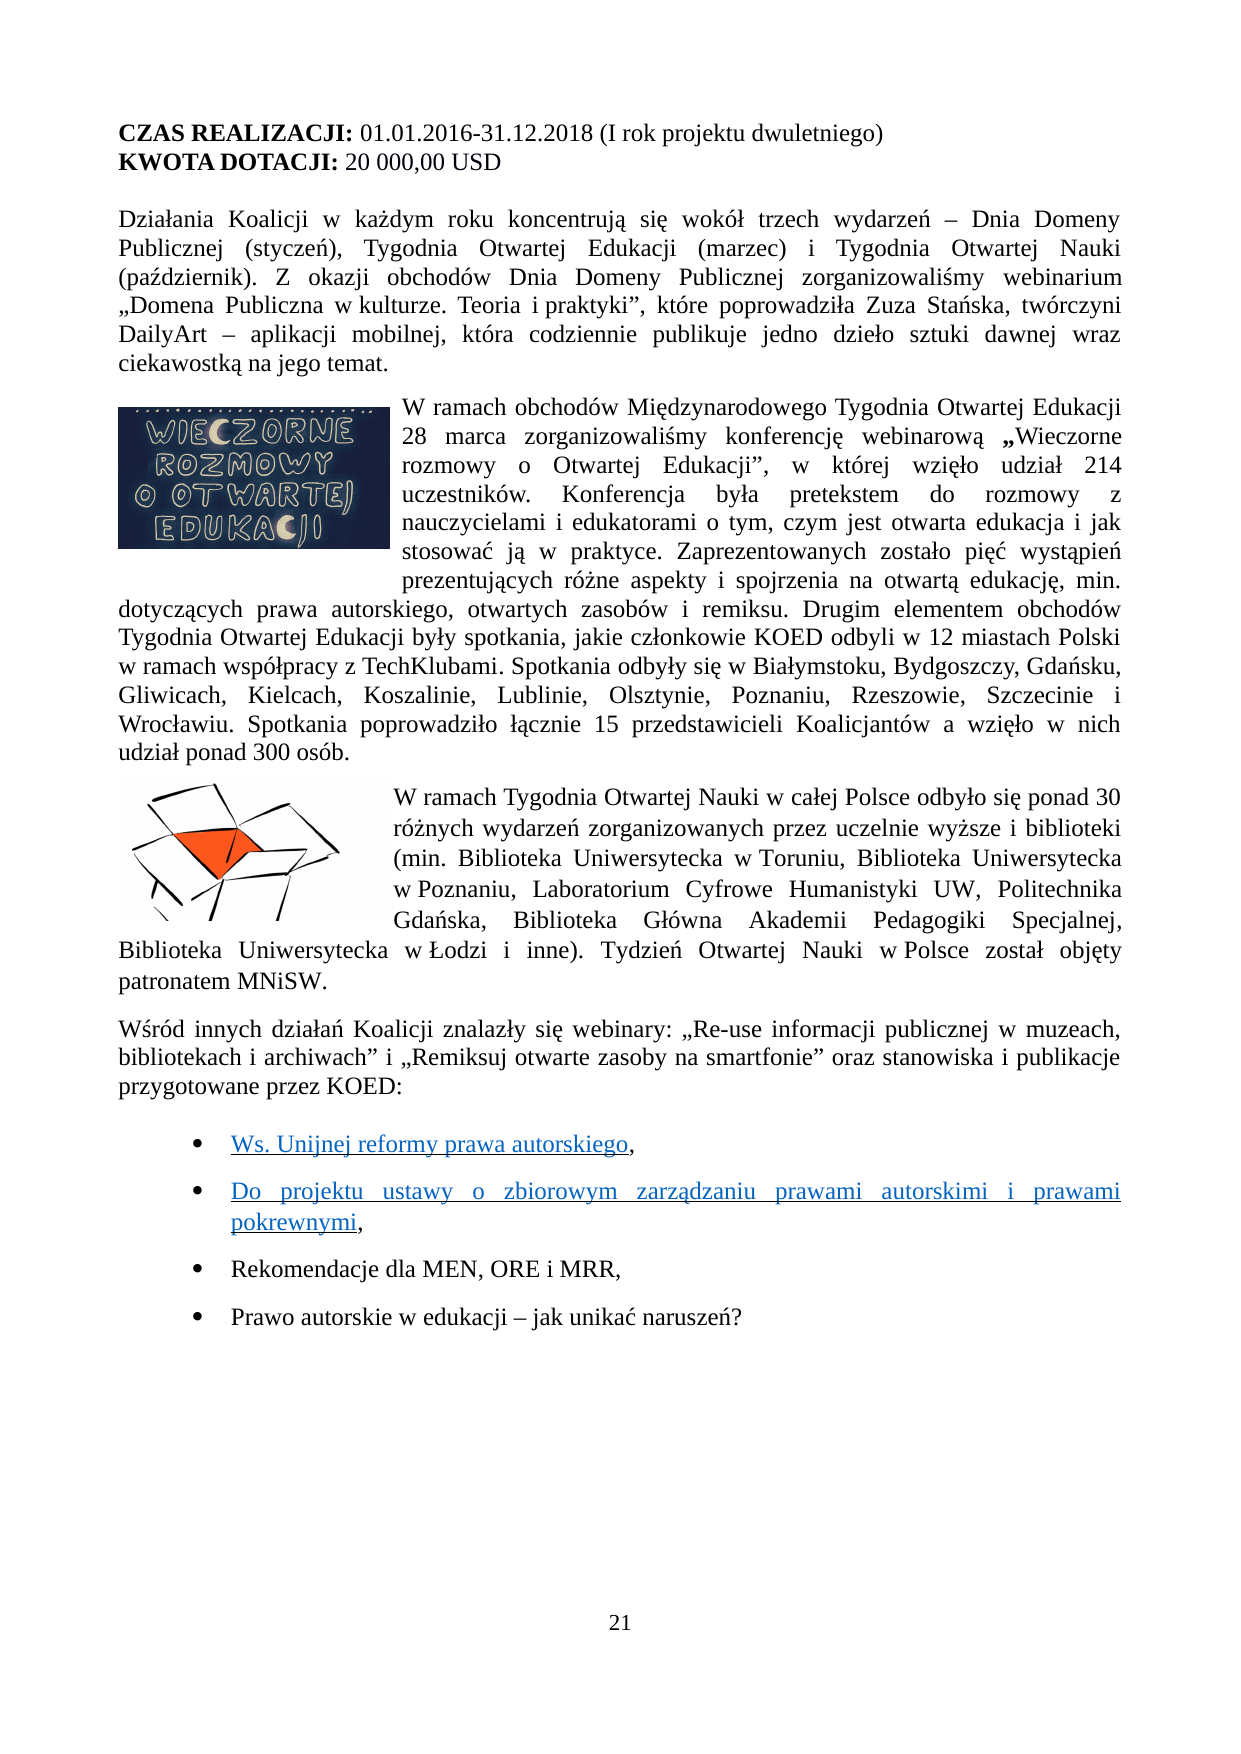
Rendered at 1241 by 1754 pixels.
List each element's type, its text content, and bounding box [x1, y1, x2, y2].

picture [118, 407, 390, 549]
list Prawo autorskie w edukacji – jak unikać naruszeń? [193, 1302, 1122, 1330]
text CZAS REALIZACJI: 01.01.2016-31.12.2018 (I rok projektu dwuletniego) [118, 118, 1122, 147]
text Działania Koalicji w każdym roku koncentrują się wokół trzech wydarzeń – Dnia Domeny Publicznej (styczeń), Tygodnia Otwartej Edukacji (marzec) i Tygodnia Otwartej Nauki (październik). Z okazji obchodów Dnia Domeny Publicznej zorganizowaliśmy webinarium „Domena Publiczna w kulturze. Teoria i praktyki”, które poprowadziła Zuza Stańska, twórczyni DailyArt – aplikacji mobilnej, która codziennie publikuje jedno dzieło sztuki dawnej wraz ciekawostką na jego temat. [118, 204, 1122, 377]
list Ws. Unijnej reformy prawa autorskiego, [193, 1129, 1122, 1157]
list Rekomendacje dla MEN, ORE i MRR, [193, 1254, 1122, 1283]
text Wśród innych działań Koalicji znalazły się webinary: „Re-use informacji publicznej w muzeach, bibliotekach i archiwach” i „Remiksuj otwarte zasoby na smartfonie” oraz stanowiska i publikacje przygotowane przez KOED: [118, 1014, 1122, 1100]
text W ramach obchodów Międzynarodowego Tygodnia Otwartej Edukacji 28 marca zorganizowaliśmy konferencję webinarową „Wieczorne rozmowy o Otwartej Edukacji”, w której wzięło udział 214 uczestników. Konferencja była pretekstem do rozmowy z nauczycielami i edukatorami o tym, czym jest otwarta edukacja i jak stosować ją w praktyce. Zaprezentowanych zostało pięć wystąpień prezentujących różne aspekty i spojrzenia na otwartą edukację, min. dotyczących prawa autorskiego, otwartych zasobów i remiksu. Drugim elementem obchodów Tygodnia Otwartej Edukacji były spotkania, jakie członkowie KOED odbyli w 12 miastach Polski w ramach współpracy z TechKlubami. Spotkania odbyły się w Białymstoku, Bydgoszczy, Gdańsku, Gliwicach, Kielcach, Koszalinie, Lublinie, Olsztynie, Poznaniu, Rzeszowie, Szczecinie i Wrocławiu. Spotkania poprowadziło łącznie 15 przedstawicieli Koalicjantów a wzięło w nich udział ponad 300 osób. [118, 392, 1122, 766]
text W ramach Tygodnia Otwartej Nauki w całej Polsce odbyło się ponad 30 różnych wydarzeń zorganizowanych przez uczelnie wyższe i biblioteki (min. Biblioteka Uniwersytecka w Toruniu, Biblioteka Uniwersytecka w Poznaniu, Laboratorium Cyfrowe Humanistyki UW, Politechnika Gdańska, Biblioteka Główna Akademii Pedagogiki Specjalnej, Biblioteka Uniwersytecka w Łodzi i inne). Tydzień Otwartej Nauki w Polsce został objęty patronatem MNiSW. [118, 782, 1122, 995]
list Do projektu ustawy o zbiorowym zarządzaniu prawami autorskimi i prawami pokrewnymi, [193, 1176, 1122, 1236]
picture [121, 777, 393, 921]
text KWOTA DOTACJI: 20 000,00 USD [118, 147, 1122, 176]
